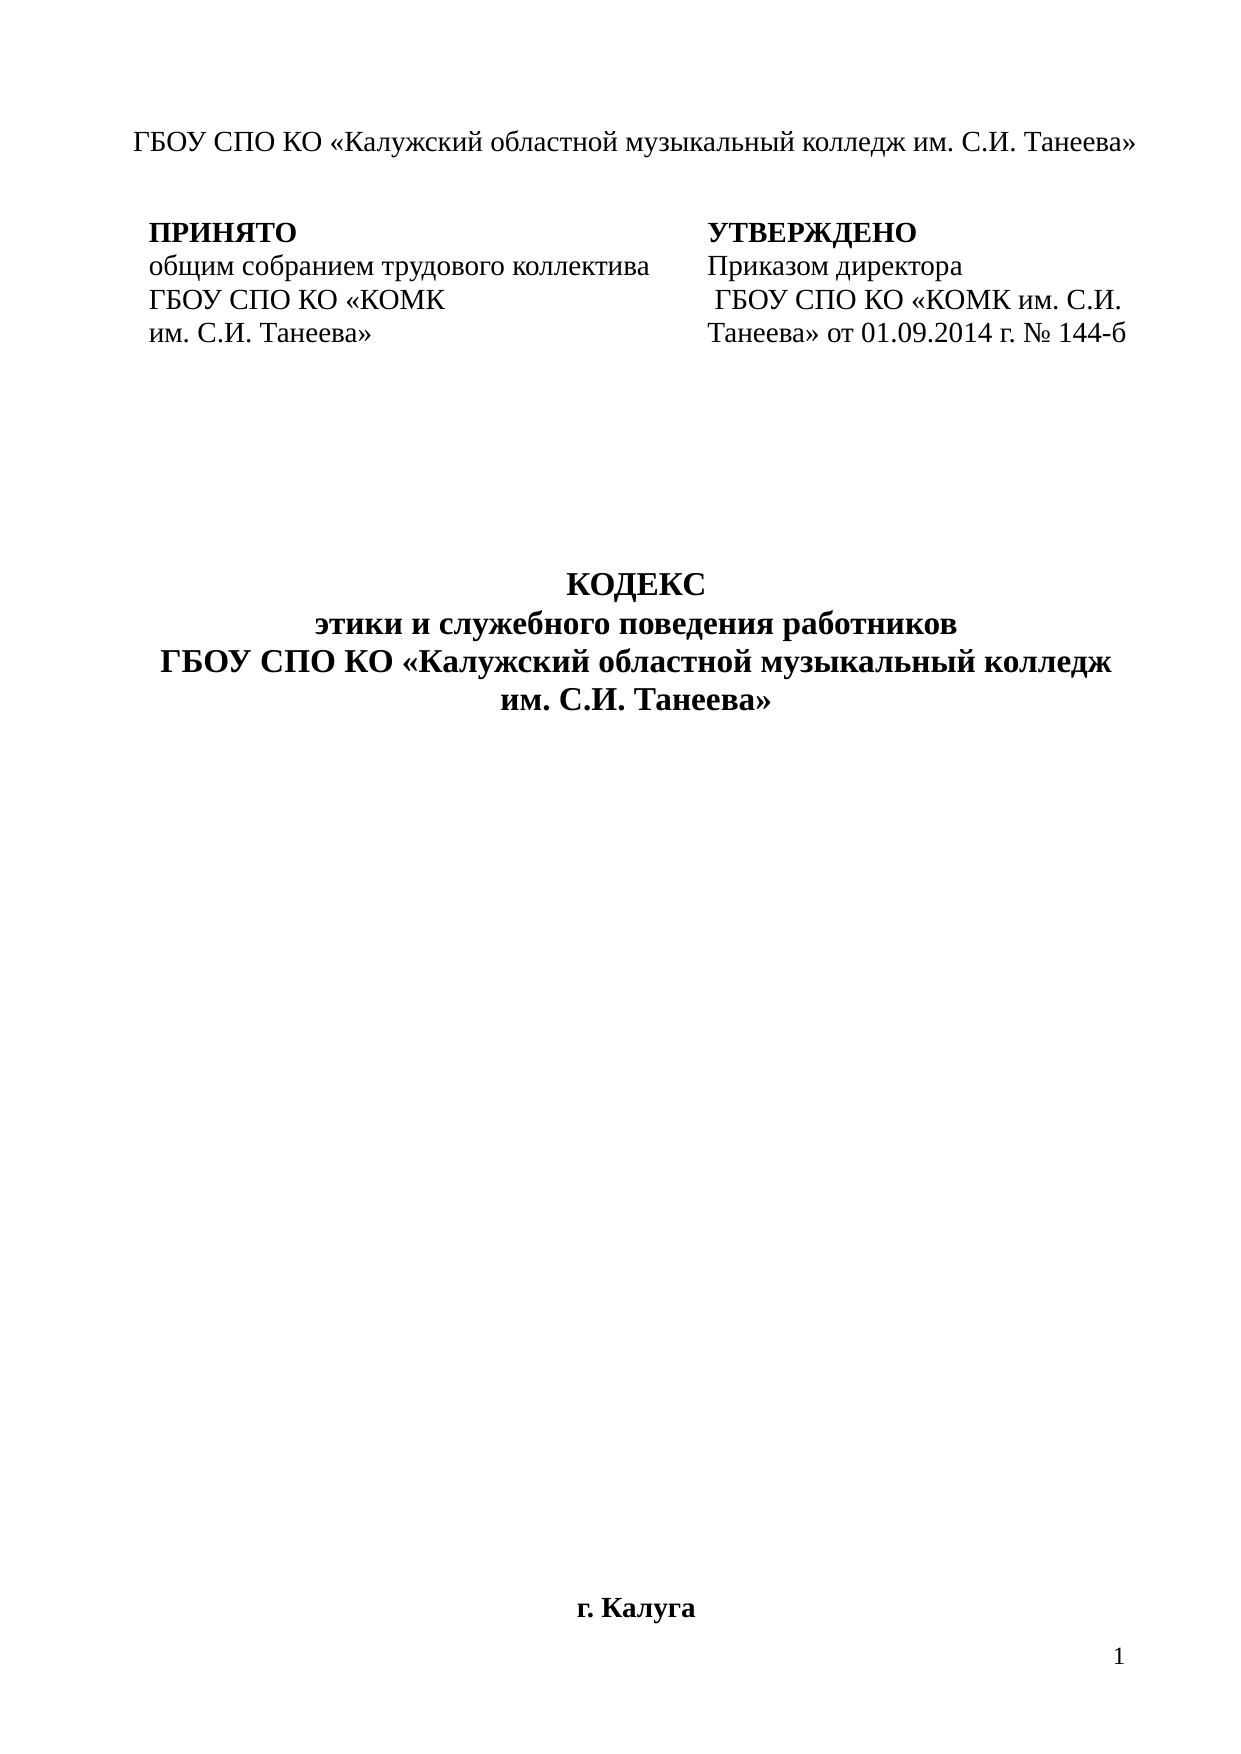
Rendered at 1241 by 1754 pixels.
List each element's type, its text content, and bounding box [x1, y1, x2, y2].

text ГБОУ СПО КО «Калужский областной музыкальный колледж им. С.И. Танеева» [148, 641, 1124, 718]
text этики и служебного поведения работников [148, 603, 1124, 641]
text г. Калуга [148, 1590, 1124, 1623]
table_header ПРИНЯТО общим собранием трудового коллектива ГБОУ СПО КО «КОМК им. С.И. Танеева» [149, 215, 707, 382]
table_header УТВЕРЖДЕНО Приказом директора ГБОУ СПО КО «КОМК им. С.И. Танеева» от 01.09.2014 г. № 144-б [707, 215, 1197, 382]
text КОДЕКС [148, 564, 1124, 603]
text ГБОУ СПО КО «Калужский областной музыкальный колледж им. С.И. Танеева» [109, 124, 1160, 157]
